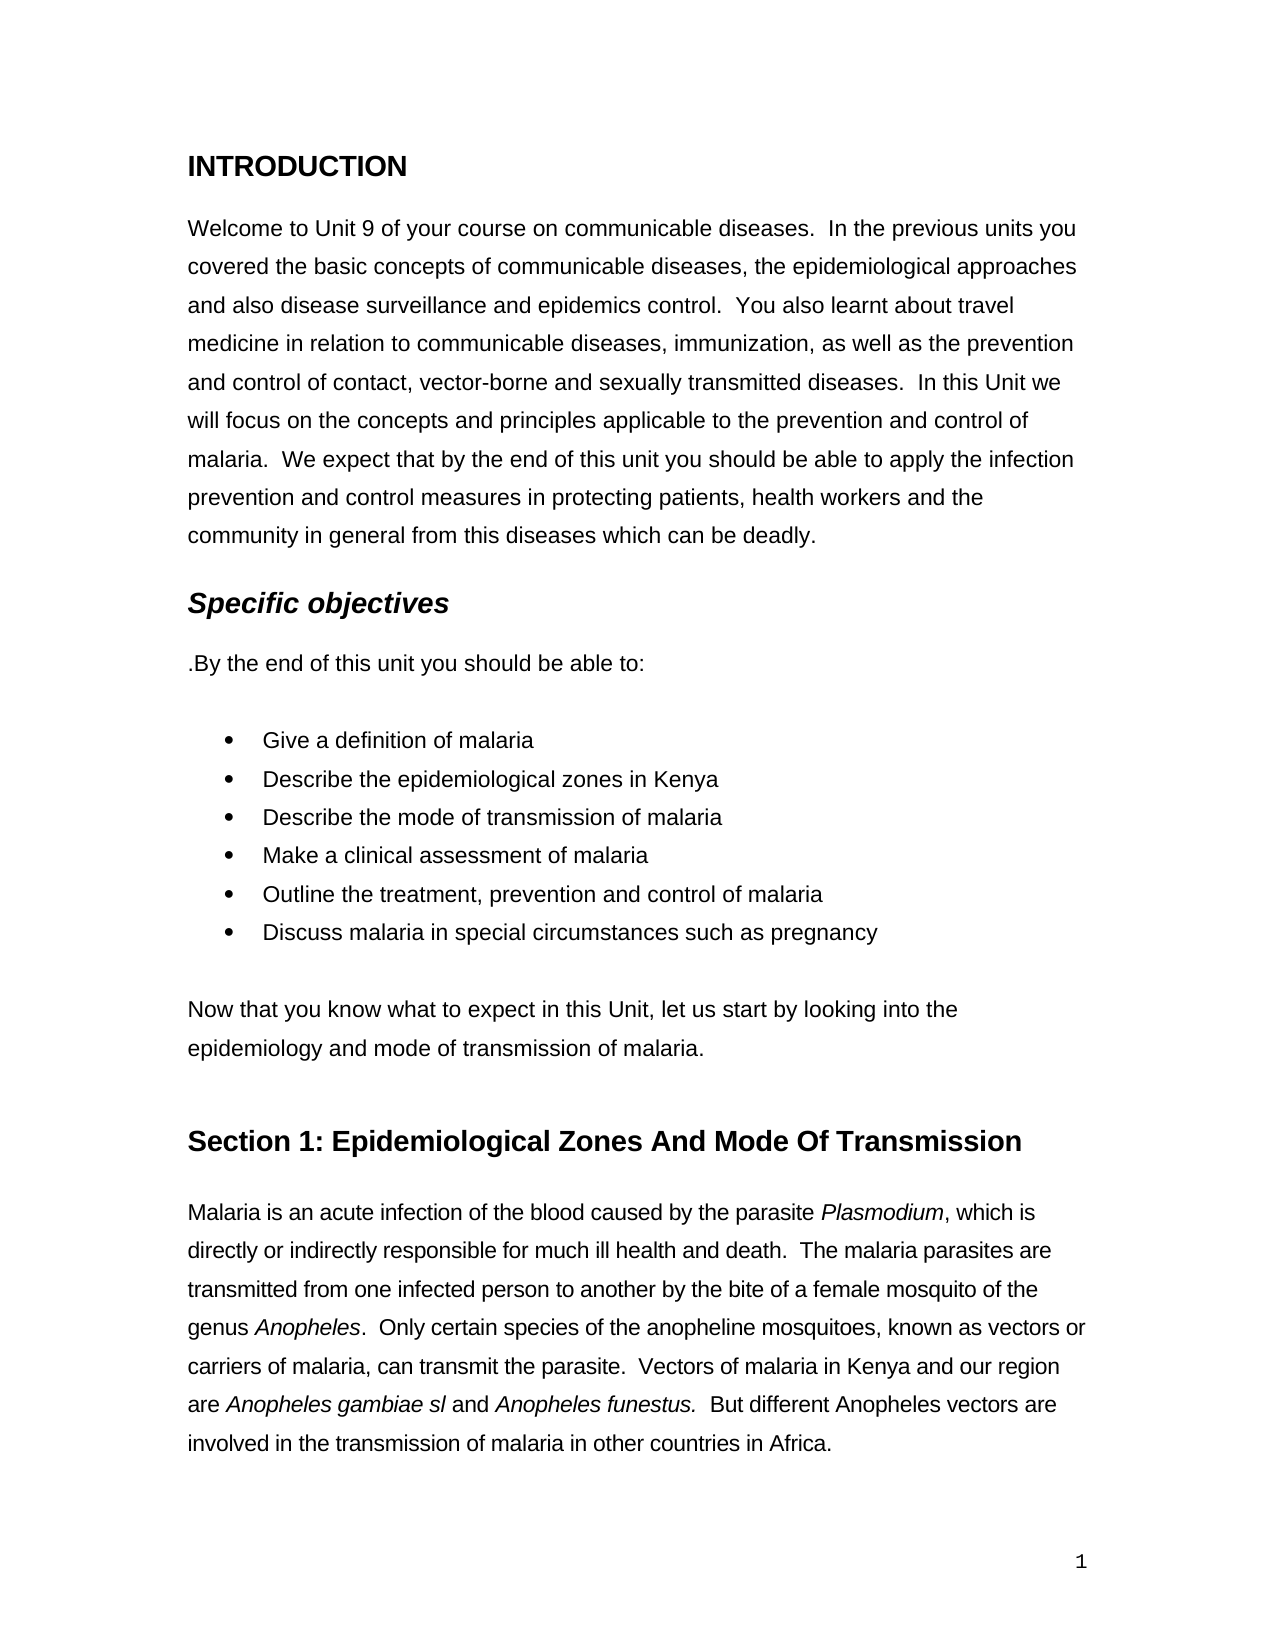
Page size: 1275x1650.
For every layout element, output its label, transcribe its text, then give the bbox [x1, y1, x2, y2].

list Describe the mode of transmission of malaria [225, 805, 1087, 830]
text Now that you know what to expect in this Unit, let us start by looking into the epidemiology and mode of transmission of malaria. [187, 997, 1087, 1061]
text Malaria is an acute infection of the blood caused by the parasite Plasmodium, which is directly or indirectly responsible for much ill health and death. The malaria parasites are transmitted from one infected person to another by the bite of a female mosquito of the genus Anopheles. Only certain species of the anopheline mosquitoes, known as vectors or carriers of malaria, can transmit the parasite. Vectors of malaria in Kenya and our region are Anopheles gambiae sl and Anopheles funestus. But different Anopheles vectors are involved in the transmission of malaria in other countries in Africa. [187, 1199, 1087, 1456]
text Welcome to Unit 9 of your course on communicable diseases. In the previous units you covered the basic concepts of communicable diseases, the epidemiological approaches and also disease surveillance and epidemics control. You also learnt about travel medicine in relation to communicable diseases, immunization, as well as the prevention and control of contact, vector-borne and sexually transmitted diseases. In this Unit we will focus on the concepts and principles applicable to the prevention and control of malaria. We expect that by the end of this unit you should be able to apply the infection prevention and control measures in protecting patients, health workers and the community in general from this diseases which can be deadly. [187, 216, 1087, 549]
list Describe the epidemiological zones in Kenya [225, 766, 1087, 792]
list Outline the treatment, prevention and control of malaria [225, 882, 1087, 907]
list Discuss malaria in special circumstances such as pregnancy [225, 920, 1087, 946]
list Give a definition of malaria [225, 728, 1087, 753]
list Make a clinical assessment of malaria [225, 843, 1087, 869]
subtitle INTRODUCTION [187, 150, 1087, 183]
text .By the end of this unit you should be able to: [187, 651, 1087, 677]
subtitle Section 1: Epidemiological Zones And Mode Of Transmission [187, 1125, 1087, 1158]
subtitle Specific objectives [187, 587, 1087, 619]
